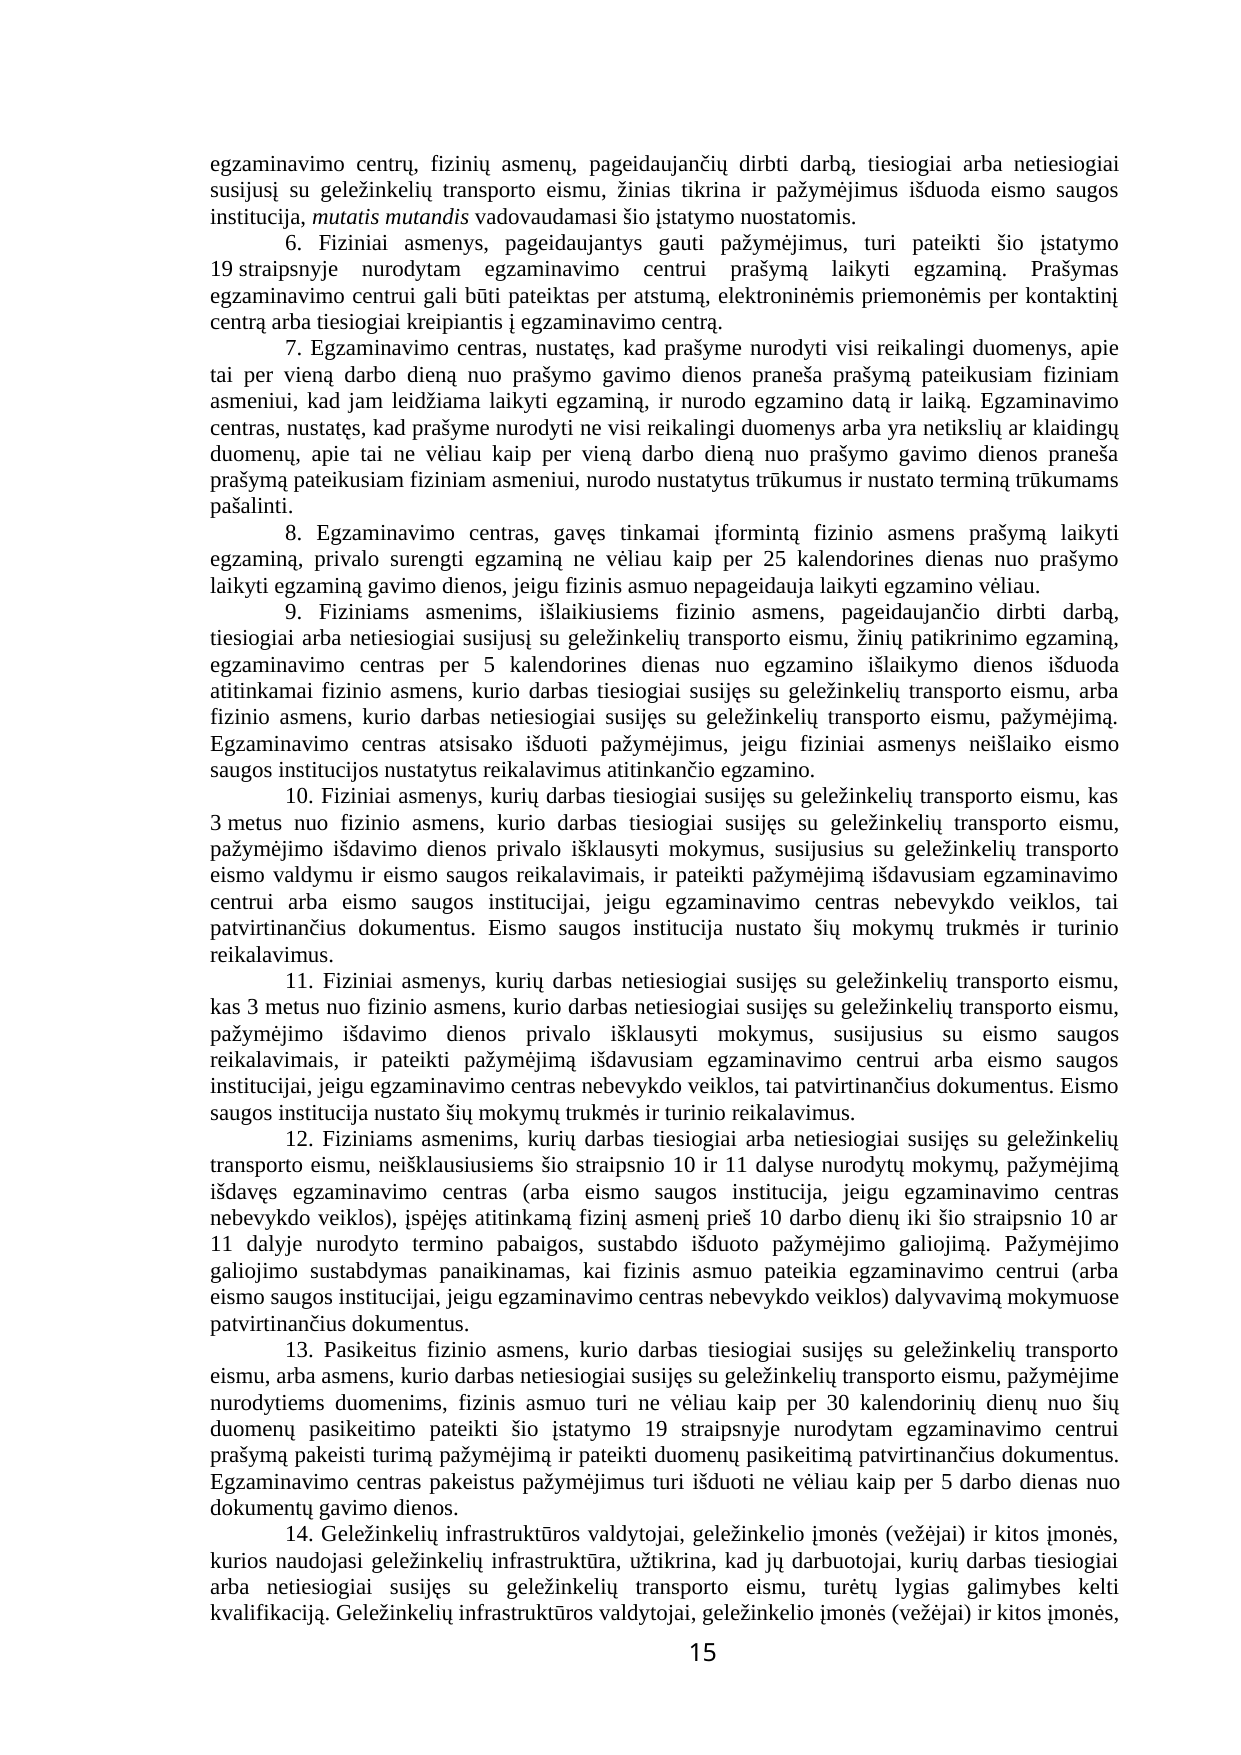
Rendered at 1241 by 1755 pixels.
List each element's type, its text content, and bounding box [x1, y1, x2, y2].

text 7. Egzaminavimo centras, nustatęs, kad prašyme nurodyti visi reikalingi duomenys, apie tai per vieną darbo dieną nuo prašymo gavimo dienos praneša prašymą pateikusiam fiziniam asmeniui, kad jam leidžiama laikyti egzaminą, ir nurodo egzamino datą ir laiką. Egzaminavimo centras, nustatęs, kad prašyme nurodyti ne visi reikalingi duomenys arba yra netikslių ar klaidingų duomenų, apie tai ne vėliau kaip per vieną darbo dieną nuo prašymo gavimo dienos praneša prašymą pateikusiam fiziniam asmeniui, nurodo nustatytus trūkumus ir nustato terminą trūkumams pašalinti. [210, 334, 1120, 519]
text 10. Fiziniai asmenys, kurių darbas tiesiogiai susijęs su geležinkelių transporto eismu, kas 3 metus nuo fizinio asmens, kurio darbas tiesiogiai susijęs su geležinkelių transporto eismu, pažymėjimo išdavimo dienos privalo išklausyti mokymus, susijusius su geležinkelių transporto eismo valdymu ir eismo saugos reikalavimais, ir pateikti pažymėjimą išdavusiam egzaminavimo centrui arba eismo saugos institucijai, jeigu egzaminavimo centras nebevykdo veiklos, tai patvirtinančius dokumentus. Eismo saugos institucija nustato šių mokymų trukmės ir turinio reikalavimus. [210, 782, 1120, 967]
text 13. Pasikeitus fizinio asmens, kurio darbas tiesiogiai susijęs su geležinkelių transporto eismu, arba asmens, kurio darbas netiesiogiai susijęs su geležinkelių transporto eismu, pažymėjime nurodytiems duomenims, fizinis asmuo turi ne vėliau kaip per 30 kalendorinių dienų nuo šių duomenų pasikeitimo pateikti šio įstatymo 19 straipsnyje nurodytam egzaminavimo centrui prašymą pakeisti turimą pažymėjimą ir pateikti duomenų pasikeitimą patvirtinančius dokumentus. Egzaminavimo centras pakeistus pažymėjimus turi išduoti ne vėliau kaip per 5 darbo dienas nuo dokumentų gavimo dienos. [210, 1336, 1120, 1520]
text egzaminavimo centrų, fizinių asmenų, pageidaujančių dirbti darbą, tiesiogiai arba netiesiogiai susijusį su geležinkelių transporto eismu, žinias tikrina ir pažymėjimus išduoda eismo saugos institucija, mutatis mutandis vadovaudamasi šio įstatymo nuostatomis. [210, 150, 1120, 229]
text 8. Egzaminavimo centras, gavęs tinkamai įformintą fizinio asmens prašymą laikyti egzaminą, privalo surengti egzaminą ne vėliau kaip per 25 kalendorines dienas nuo prašymo laikyti egzaminą gavimo dienos, jeigu fizinis asmuo nepageidauja laikyti egzamino vėliau. [210, 519, 1120, 598]
text 11. Fiziniai asmenys, kurių darbas netiesiogiai susijęs su geležinkelių transporto eismu, kas 3 metus nuo fizinio asmens, kurio darbas netiesiogiai susijęs su geležinkelių transporto eismu, pažymėjimo išdavimo dienos privalo išklausyti mokymus, susijusius su eismo saugos reikalavimais, ir pateikti pažymėjimą išdavusiam egzaminavimo centrui arba eismo saugos institucijai, jeigu egzaminavimo centras nebevykdo veiklos, tai patvirtinančius dokumentus. Eismo saugos institucija nustato šių mokymų trukmės ir turinio reikalavimus. [210, 967, 1120, 1125]
text 6. Fiziniai asmenys, pageidaujantys gauti pažymėjimus, turi pateikti šio įstatymo 19 straipsnyje nurodytam egzaminavimo centrui prašymą laikyti egzaminą. Prašymas egzaminavimo centrui gali būti pateiktas per atstumą, elektroninėmis priemonėmis per kontaktinį centrą arba tiesiogiai kreipiantis į egzaminavimo centrą. [210, 229, 1120, 334]
text 12. Fiziniams asmenims, kurių darbas tiesiogiai arba netiesiogiai susijęs su geležinkelių transporto eismu, neišklausiusiems šio straipsnio 10 ir 11 dalyse nurodytų mokymų, pažymėjimą išdavęs egzaminavimo centras (arba eismo saugos institucija, jeigu egzaminavimo centras nebevykdo veiklos), įspėjęs atitinkamą fizinį asmenį prieš 10 darbo dienų iki šio straipsnio 10 ar 11 dalyje nurodyto termino pabaigos, sustabdo išduoto pažymėjimo galiojimą. Pažymėjimo galiojimo sustabdymas panaikinamas, kai fizinis asmuo pateikia egzaminavimo centrui (arba eismo saugos institucijai, jeigu egzaminavimo centras nebevykdo veiklos) dalyvavimą mokymuose patvirtinančius dokumentus. [210, 1125, 1120, 1336]
text 9. Fiziniams asmenims, išlaikiusiems fizinio asmens, pageidaujančio dirbti darbą, tiesiogiai arba netiesiogiai susijusį su geležinkelių transporto eismu, žinių patikrinimo egzaminą, egzaminavimo centras per 5 kalendorines dienas nuo egzamino išlaikymo dienos išduoda atitinkamai fizinio asmens, kurio darbas tiesiogiai susijęs su geležinkelių transporto eismu, arba fizinio asmens, kurio darbas netiesiogiai susijęs su geležinkelių transporto eismu, pažymėjimą. Egzaminavimo centras atsisako išduoti pažymėjimus, jeigu fiziniai asmenys neišlaiko eismo saugos institucijos nustatytus reikalavimus atitinkančio egzamino. [210, 598, 1120, 782]
text 14. Geležinkelių infrastruktūros valdytojai, geležinkelio įmonės (vežėjai) ir kitos įmonės, kurios naudojasi geležinkelių infrastruktūra, užtikrina, kad jų darbuotojai, kurių darbas tiesiogiai arba netiesiogiai susijęs su geležinkelių transporto eismu, turėtų lygias galimybes kelti kvalifikaciją. Geležinkelių infrastruktūros valdytojai, geležinkelio įmonės (vežėjai) ir kitos įmonės, [210, 1520, 1120, 1626]
